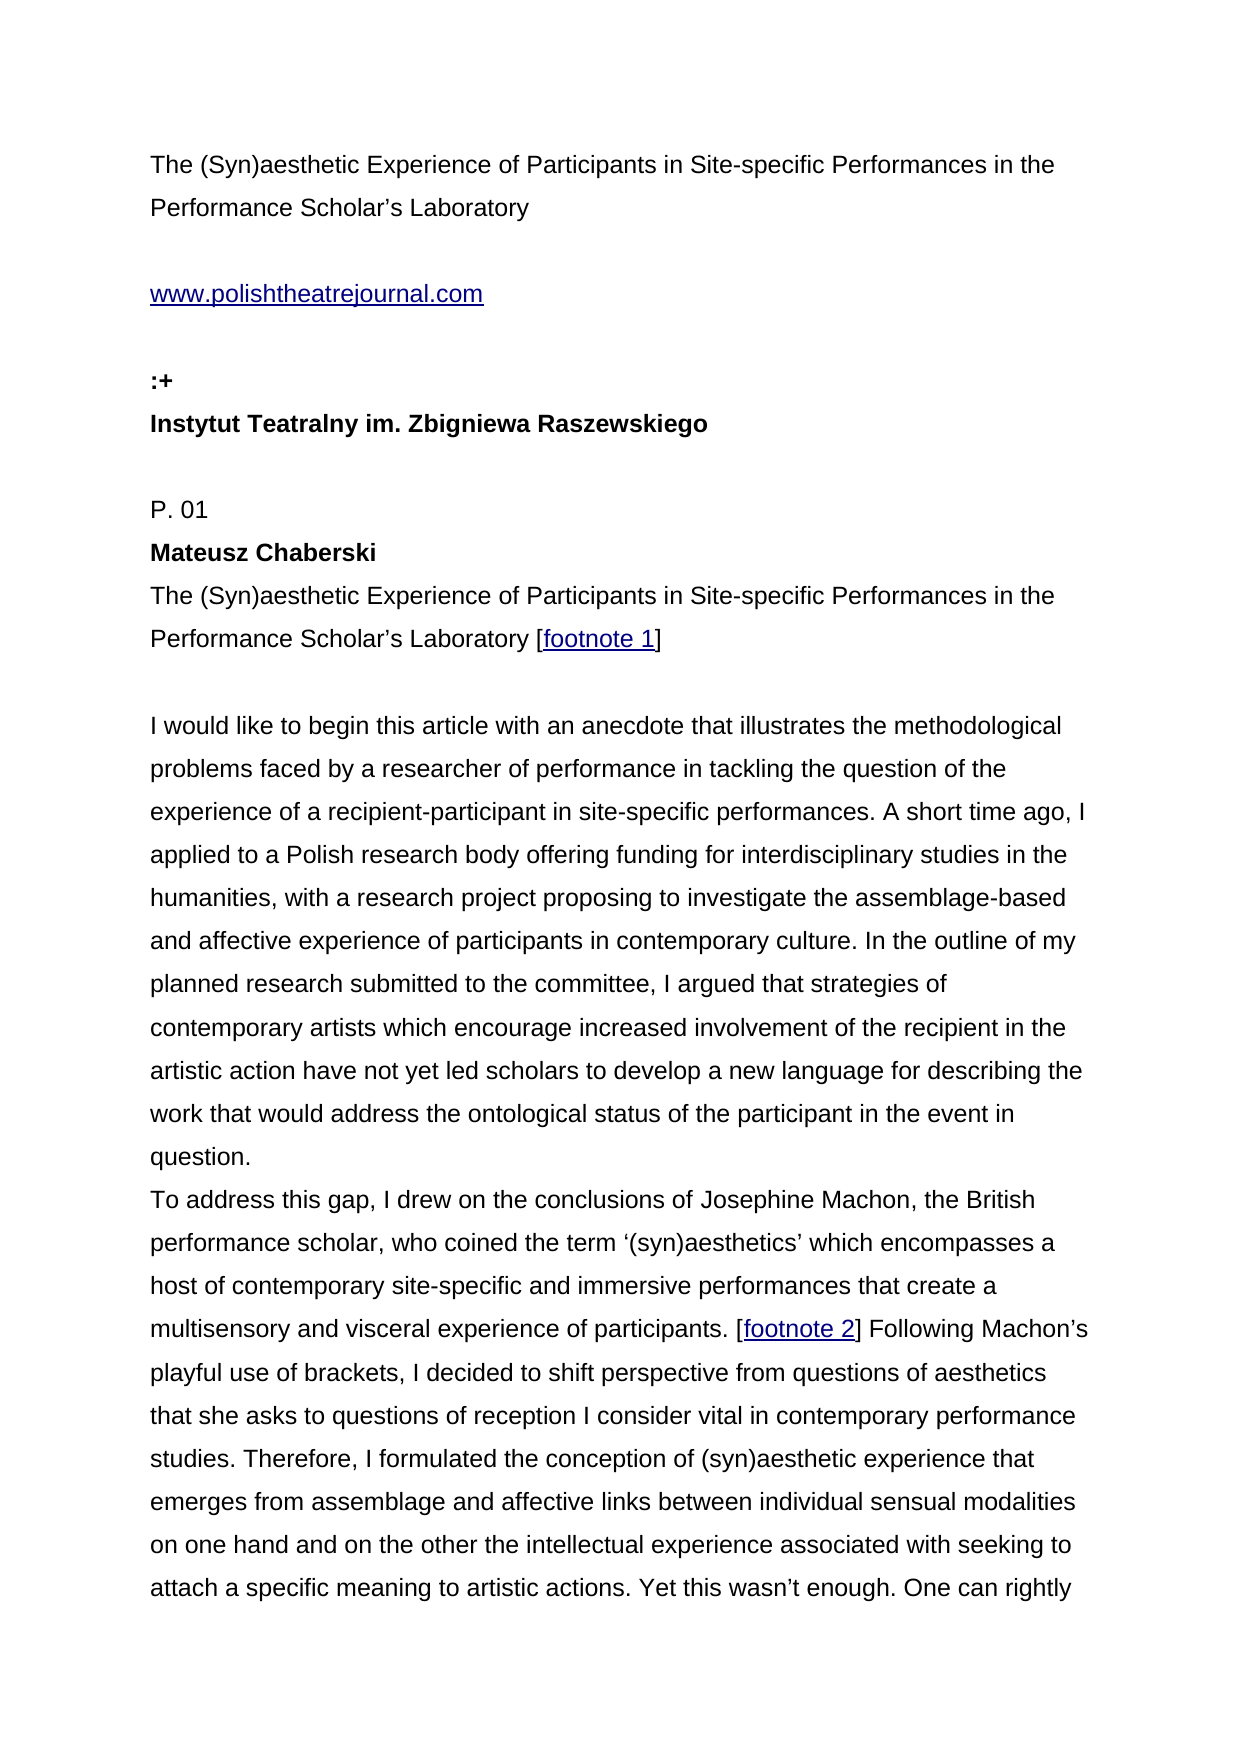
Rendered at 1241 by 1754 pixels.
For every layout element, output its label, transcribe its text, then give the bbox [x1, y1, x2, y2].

text I would like to begin this article with an anecdote that illustrates the methodological problems faced by a researcher of performance in tackling the question of the experience of a recipient-participant in site-specific performances. A short time ago, I applied to a Polish research body offering funding for interdisciplinary studies in the humanities, with a research project proposing to investigate the assemblage-based and affective experience of participants in contemporary culture. In the outline of my planned research submitted to the committee, I argued that strategies of contemporary artists which encourage increased involvement of the recipient in the artistic action have not yet led scholars to develop a new language for describing the work that would address the ontological status of the participant in the event in question. [150, 711, 1090, 1171]
subtitle The (Syn)aesthetic Experience of Participants in Site-specific Performances in the Performance Scholar’s Laboratory [150, 150, 1090, 222]
text Instytut Teatralny im. Zbigniewa Raszewskiego [150, 409, 1090, 437]
text www.polishtheatrejournal.com [150, 279, 1090, 308]
text To address this gap, I drew on the conclusions of Josephine Machon, the British performance scholar, who coined the term ‘(syn)aesthetics’ which encompasses a host of contemporary site-specific and immersive performances that create a multisensory and visceral experience of participants. [footnote 2] Following Machon’s playful use of brackets, I decided to shift perspective from questions of aesthetics that she asks to questions of reception I consider vital in contemporary performance studies. Therefore, I formulated the conception of (syn)aesthetic experience that emerges from assemblage and affective links between individual sensual modalities on one hand and on the other the intellectual experience associated with seeking to attach a specific meaning to artistic actions. Yet this wasn’t enough. One can rightly [150, 1185, 1090, 1602]
text Mateusz Chaberski [150, 538, 1090, 567]
text :+ [150, 366, 1090, 394]
text P. 01 [150, 495, 1090, 524]
text The (Syn)aesthetic Experience of Participants in Site-specific Performances in the Performance Scholar’s Laboratory [footnote 1] [150, 581, 1090, 653]
